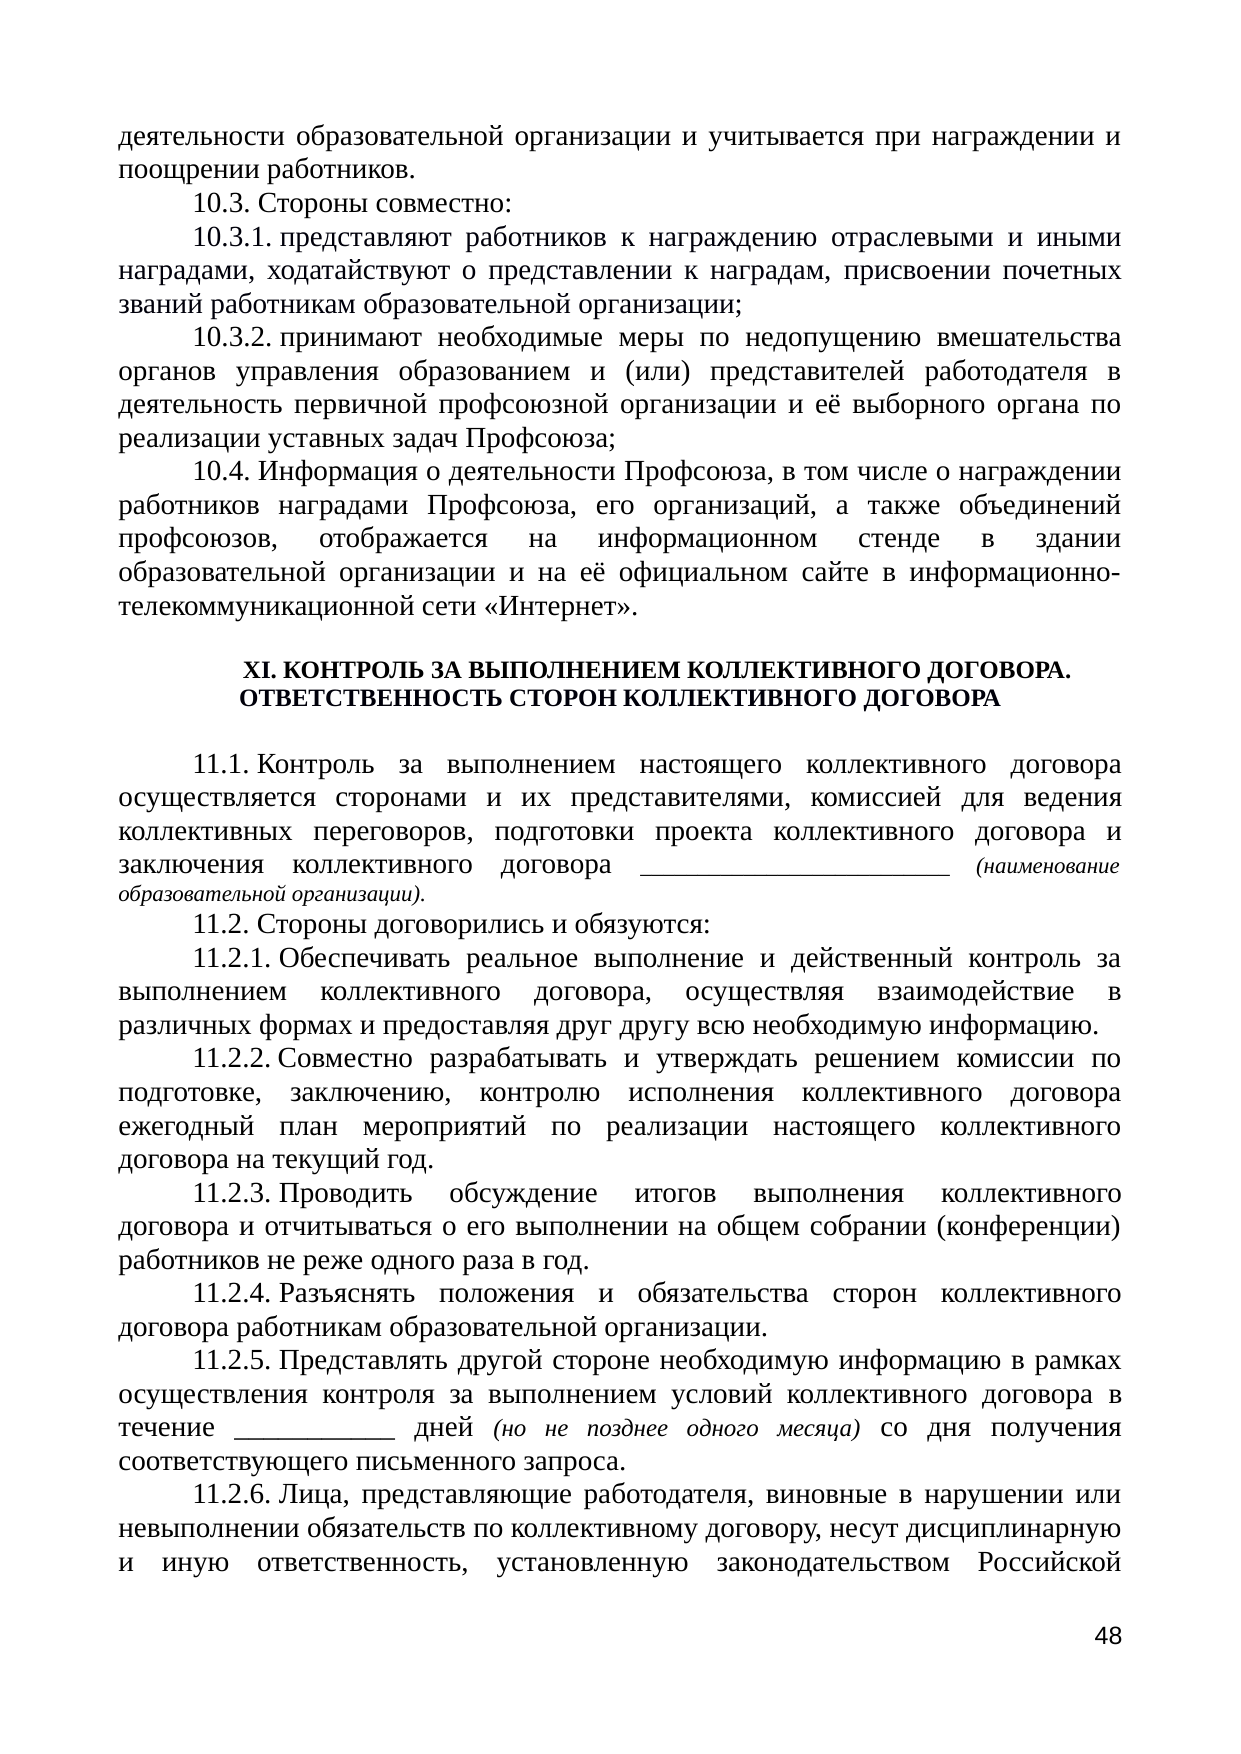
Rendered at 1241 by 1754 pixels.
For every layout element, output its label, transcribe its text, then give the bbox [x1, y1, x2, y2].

text 10.3. Стороны совместно: [118, 185, 1122, 219]
text 10.4. Информация о деятельности Профсоюза, в том числе о награждении работников наградами Профсоюза, его организаций, а также объединений профсоюзов, отображается на информационном стенде в здании образовательной организации и на её официальном сайте в информационно-телекоммуникационной сети «Интернет». [118, 453, 1122, 621]
text 11.2.1. Обеспечивать реальное выполнение и действенный контроль за выполнением коллективного договора, осуществляя взаимодействие в различных формах и предоставляя друг другу всю необходимую информацию. [118, 940, 1122, 1041]
text 11.1. Контроль за выполнением настоящего коллективного договора осуществляется сторонами и их представителями, комиссией для ведения коллективных переговоров, подготовки проекта коллективного договора и заключения коллективного договора ___________________________ (наименование образовательной организации). [118, 746, 1122, 906]
text 11.2.2. Совместно разрабатывать и утверждать решением комиссии по подготовке, заключению, контролю исполнения коллективного договора ежегодный план мероприятий по реализации настоящего коллективного договора на текущий год. [118, 1041, 1122, 1175]
text 11.2.5. Представлять другой стороне необходимую информацию в рамках осуществления контроля за выполнением условий коллективного договора в течение ___________ дней (но не позднее одного месяца) со дня получения соответствующего письменного запроса. [118, 1342, 1122, 1477]
text 11.2. Стороны договорились и обязуются: [118, 906, 1122, 940]
text 11.2.6. Лица, представляющие работодателя, виновные в нарушении или невыполнении обязательств по коллективному договору, несут дисциплинарную и иную ответственность, установленную законодательством Российской [118, 1477, 1122, 1577]
text 10.3.1. представляют работников к награждению отраслевыми и иными наградами, ходатайствуют о представлении к наградам, присвоении почетных званий работникам образовательной организации; [118, 219, 1122, 319]
text XI. КОНТРОЛЬ ЗА ВЫПОЛНЕНИЕМ КОЛЛЕКТИВНОГО ДОГОВОРА. ОТВЕТСТВЕННОСТЬ СТОРОН КОЛЛЕКТИВНОГО ДОГОВОРА [118, 655, 1122, 712]
text 11.2.4. Разъяснять положения и обязательства сторон коллективного договора работникам образовательной организации. [118, 1275, 1122, 1342]
text 11.2.3. Проводить обсуждение итогов выполнения коллективного договора и отчитываться о его выполнении на общем собрании (конференции) работников не реже одного раза в год. [118, 1175, 1122, 1275]
text деятельности образовательной организации и учитывается при награждении и поощрении работников. [118, 118, 1122, 185]
text 10.3.2. принимают необходимые меры по недопущению вмешательства органов управления образованием и (или) представителей работодателя в деятельность первичной профсоюзной организации и её выборного органа по реализации уставных задач Профсоюза; [118, 319, 1122, 453]
